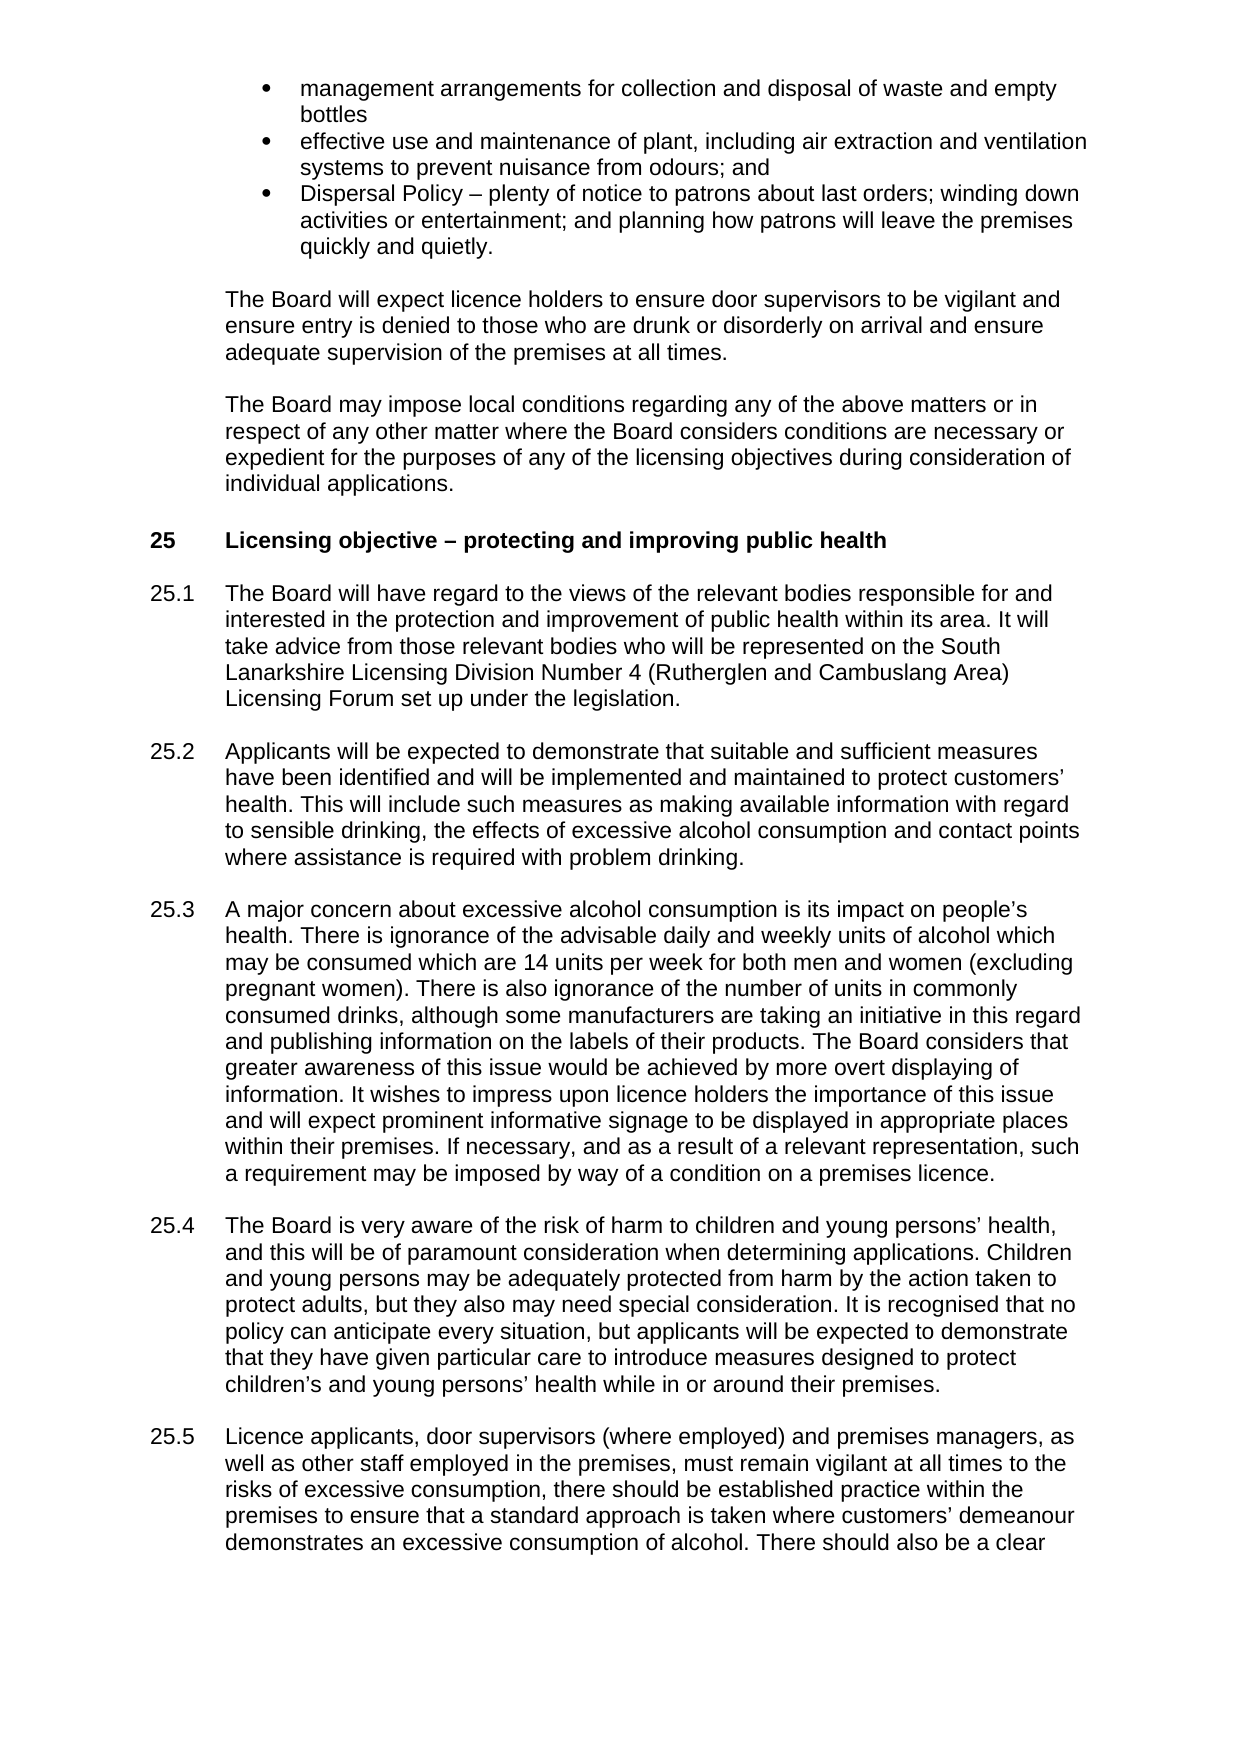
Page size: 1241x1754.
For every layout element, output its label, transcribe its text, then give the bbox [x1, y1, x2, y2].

list The Board is very aware of the risk of harm to children and young persons’ health, and this will be of paramount consideration when determining applications. Children and young persons may be adequately protected from harm by the action taken to protect adults, but they also may need special consideration. It is recognised that no policy can anticipate every situation, but applicants will be expected to demonstrate that they have given particular care to introduce measures designed to protect children’s and young persons’ health while in or around their premises. [150, 1212, 1090, 1397]
subtitle 25 Licensing objective – protecting and improving public health [150, 527, 1090, 553]
list Applicants will be expected to demonstrate that suitable and sufficient measures have been identified and will be implemented and maintained to protect customers’ health. This will include such measures as making available information with regard to sensible drinking, the effects of excessive alcohol consumption and contact points where assistance is required with problem drinking. [150, 738, 1090, 870]
list effective use and maintenance of plant, including air extraction and ventilation systems to prevent nuisance from odours; and [262, 128, 1090, 180]
text The Board may impose local conditions regarding any of the above matters or in respect of any other matter where the Board considers conditions are necessary or expedient for the purposes of any of the licensing objectives during consideration of individual applications. [225, 391, 1090, 497]
list The Board will have regard to the views of the relevant bodies responsible for and interested in the protection and improvement of public health within its area. It will take advice from those relevant bodies who will be represented on the South Lanarkshire Licensing Division Number 4 (Rutherglen and Cambuslang Area) Licensing Forum set up under the legislation. [150, 580, 1090, 712]
list Dispersal Policy – plenty of notice to patrons about last orders; winding down activities or entertainment; and planning how patrons will leave the premises quickly and quietly. [262, 180, 1090, 259]
list management arrangements for collection and disposal of waste and empty bottles [262, 75, 1090, 128]
text The Board will expect licence holders to ensure door supervisors to be vigilant and ensure entry is denied to those who are drunk or disorderly on arrival and ensure adequate supervision of the premises at all times. [225, 286, 1090, 365]
list A major concern about excessive alcohol consumption is its impact on people’s health. There is ignorance of the advisable daily and weekly units of alcohol which may be consumed which are 14 units per week for both men and women (excluding pregnant women). There is also ignorance of the number of units in commonly consumed drinks, although some manufacturers are taking an initiative in this regard and publishing information on the labels of their products. The Board considers that greater awareness of this issue would be achieved by more overt displaying of information. It wishes to impress upon licence holders the importance of this issue and will expect prominent informative signage to be displayed in appropriate places within their premises. If necessary, and as a result of a relevant representation, such a requirement may be imposed by way of a condition on a premises licence. [150, 896, 1090, 1186]
list Licence applicants, door supervisors (where employed) and premises managers, as well as other staff employed in the premises, must remain vigilant at all times to the risks of excessive consumption, there should be established practice within the premises to ensure that a standard approach is taken where customers’ demeanour demonstrates an excessive consumption of alcohol. There should also be a clear [150, 1423, 1090, 1555]
